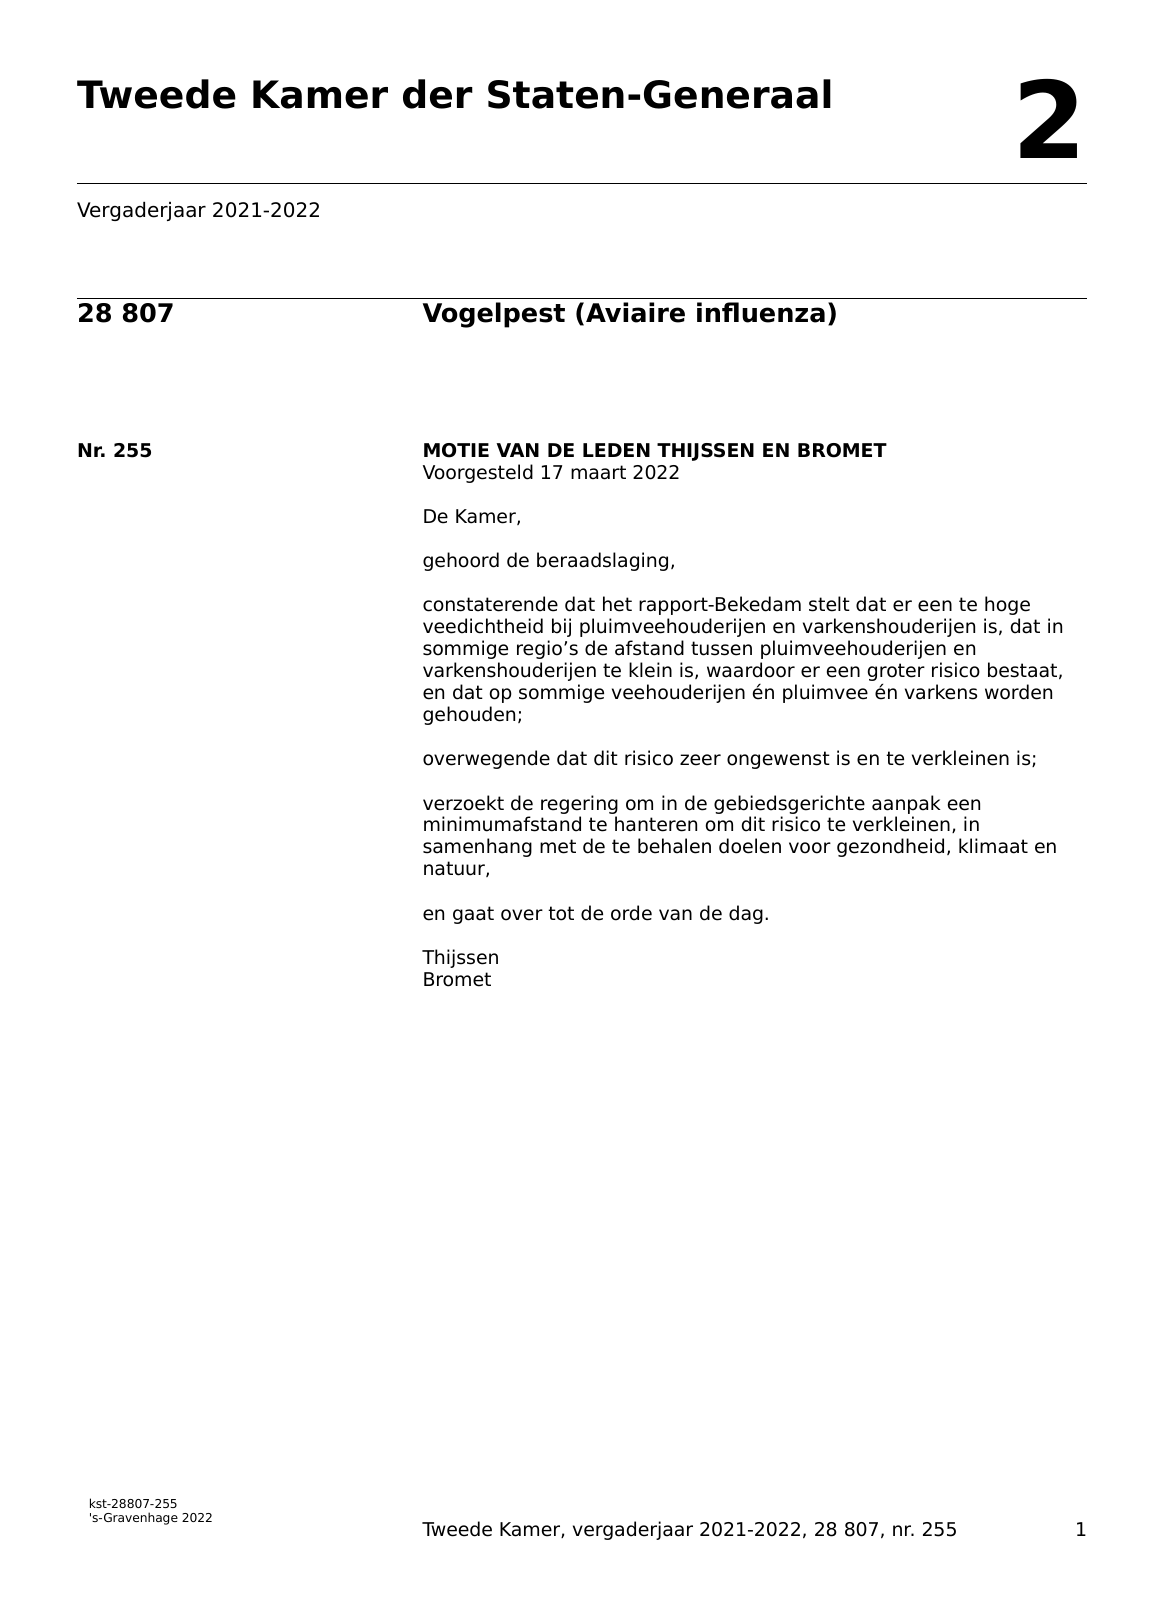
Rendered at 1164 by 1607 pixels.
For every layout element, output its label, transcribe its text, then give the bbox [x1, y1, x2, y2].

text en gaat over tot de orde van de dag. [422, 902, 1087, 924]
text kst-28807-255 [88, 1497, 323, 1511]
text constaterende dat het rapport-Bekedam stelt dat er een te hoge veedichtheid bij pluimveehouderijen en varkenshouderijen is, dat in sommige regio’s de afstand tussen pluimveehouderijen en varkenshouderijen te klein is, waardoor er een groter risico bestaat, en dat op sommige veehouderijen én pluimvee én varkens worden gehouden; [422, 594, 1087, 726]
text 's-Gravenhage 2022 [88, 1511, 323, 1525]
text De Kamer, [422, 506, 1087, 528]
table_cell Vergaderjaar 2021-2022 [77, 184, 1087, 298]
text Voorgesteld 17 maart 2022 [422, 462, 1087, 484]
text Thijssen [422, 947, 1087, 969]
text verzoekt de regering om in de gebiedsgerichte aanpak een minimumafstand te hanteren om dit risico te verkleinen, in samenhang met de te behalen doelen voor gezondheid, klimaat en natuur, [422, 792, 1087, 880]
subtitle Nr. 255 MOTIE VAN DE LEDEN THIJSSEN EN BROMET [77, 440, 1087, 462]
text Bromet [422, 969, 1087, 991]
table_header Tweede Kamer der Staten-Generaal [77, 59, 886, 183]
text gehoord de beraadslaging, [422, 550, 1087, 572]
text overwegende dat dit risico zeer ongewenst is en te verkleinen is; [422, 748, 1087, 770]
subtitle 28 807 Vogelpest (Aviaire influenza) [77, 299, 1087, 329]
table_header 2 [886, 59, 1087, 183]
